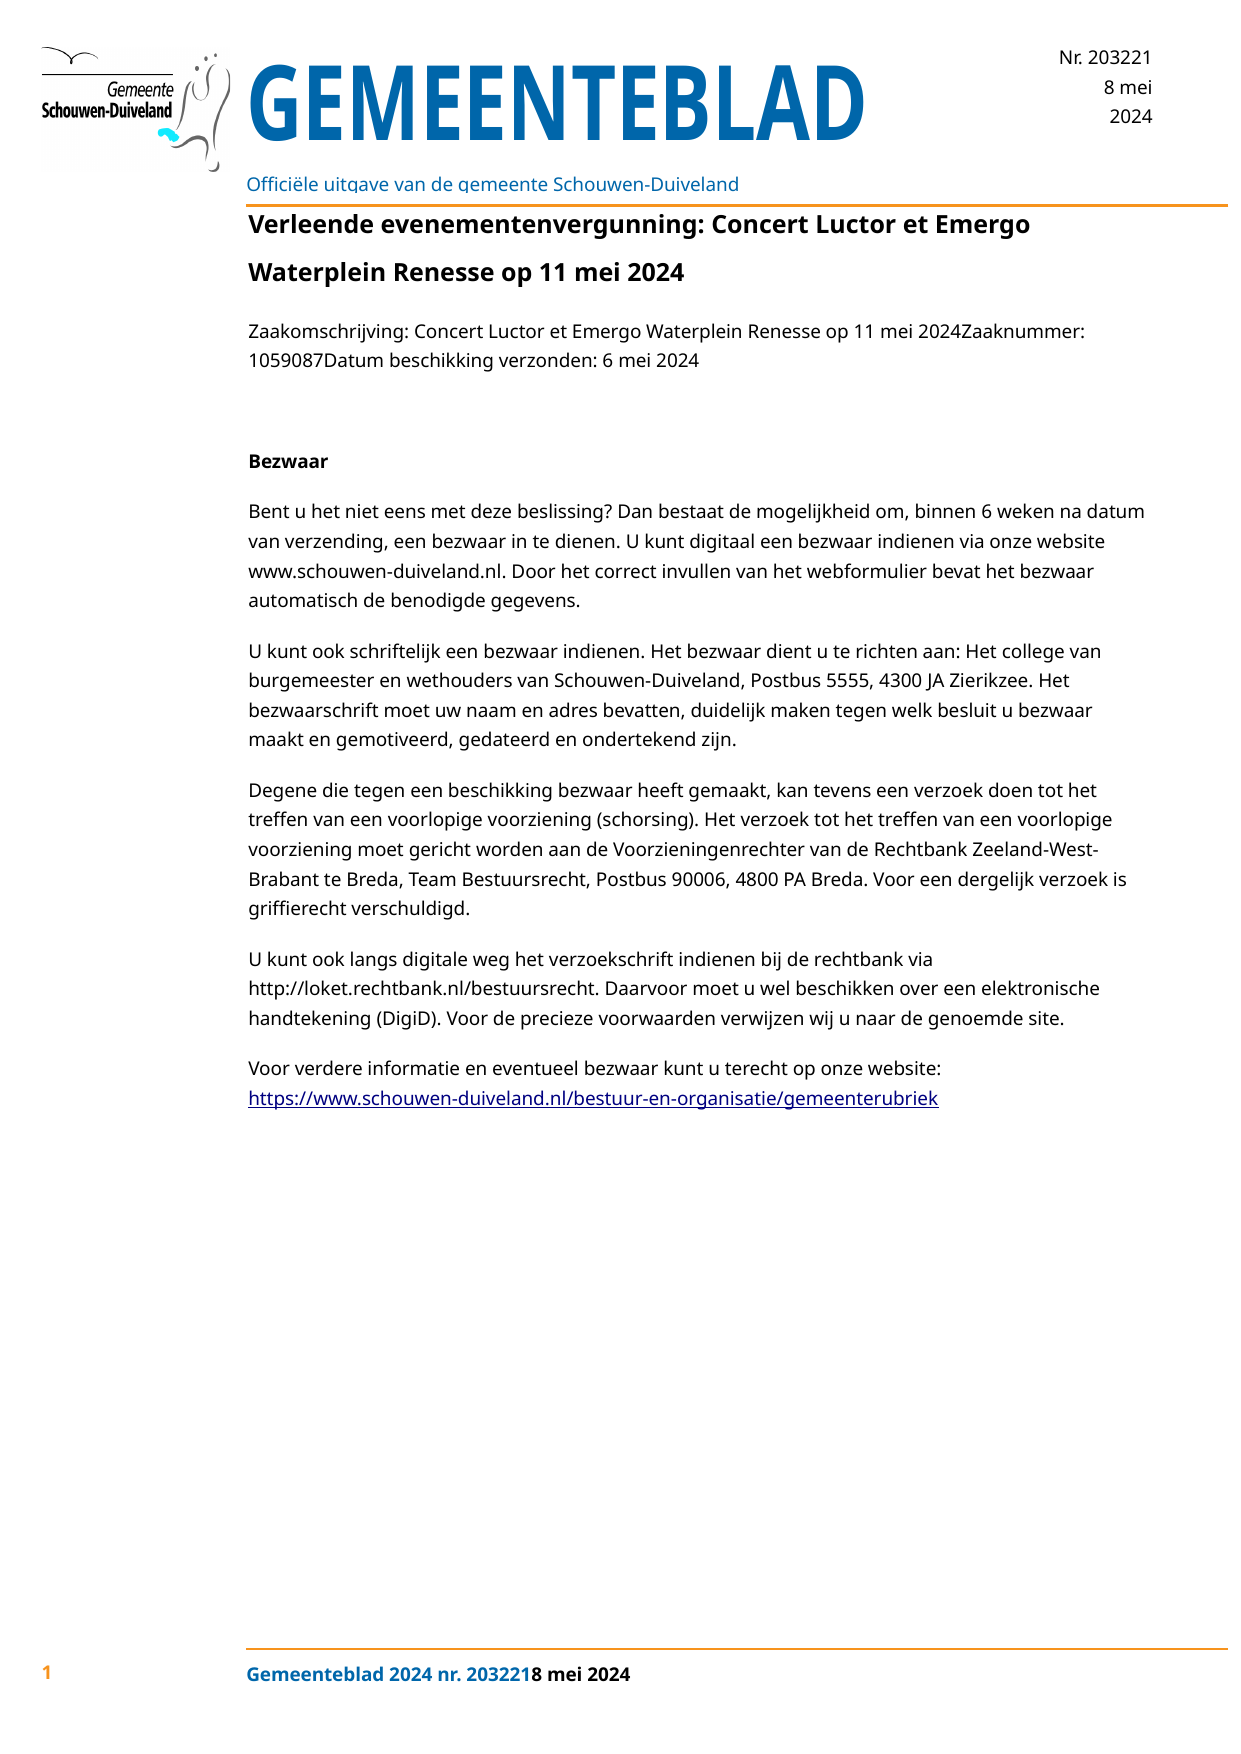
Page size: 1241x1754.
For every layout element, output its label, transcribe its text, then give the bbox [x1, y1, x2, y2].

text Verleende evenementenvergunning: Concert Luctor et Emergo Waterplein Renesse op 11 mei 2024 [248, 207, 1152, 288]
picture [41, 47, 231, 172]
text Bent u het niet eens met deze beslissing? Dan bestaat de mogelijkheid om, binnen 6 weken na datum van verzending, een bezwaar in te dienen. U kunt digitaal een bezwaar indienen via onze website www.schouwen-duiveland.nl. Door het correct invullen van het webformulier bevat het bezwaar automatisch de benodigde gegevens. [248, 499, 1152, 613]
text Bezwaar [248, 448, 1152, 474]
text Zaakomschrijving: Concert Luctor et Emergo Waterplein Renesse op 11 mei 2024Zaaknummer: 1059087Datum beschikking verzonden: 6 mei 2024 [248, 318, 1152, 373]
text U kunt ook langs digitale weg het verzoekschrift indienen bij de rechtbank via http://loket.rechtbank.nl/bestuursrecht. Daarvoor moet u wel beschikken over een elektronische handtekening (DigiD). Voor de precieze voorwaarden verwijzen wij u naar de genoemde site. [248, 946, 1152, 1031]
text Voor verdere informatie en eventueel bezwaar kunt u terecht op onze website: https://www.schouwen-duiveland.nl/bestuur-en-organisatie/gemeenterubriek [248, 1055, 1152, 1111]
text Degene die tegen een beschikking bezwaar heeft gemaakt, kan tevens een verzoek doen tot het treffen van een voorlopige voorziening (schorsing). Het verzoek tot het treffen van een voorlopige voorziening moet gericht worden aan de Voorzieningenrechter van de Rechtbank Zeeland-West-Brabant te Breda, Team Bestuursrecht, Postbus 90006, 4800 PA Breda. Voor een dergelijk verzoek is griffierecht verschuldigd. [248, 777, 1152, 921]
text U kunt ook schriftelijk een bezwaar indienen. Het bezwaar dient u te richten aan: Het college van burgemeester en wethouders van Schouwen-Duiveland, Postbus 5555, 4300 JA Zierikzee. Het bezwaarschrift moet uw naam en adres bevatten, duidelijk maken tegen welk besluit u bezwaar maakt en gemotiveerd, gedateerd en ondertekend zijn. [248, 638, 1152, 752]
